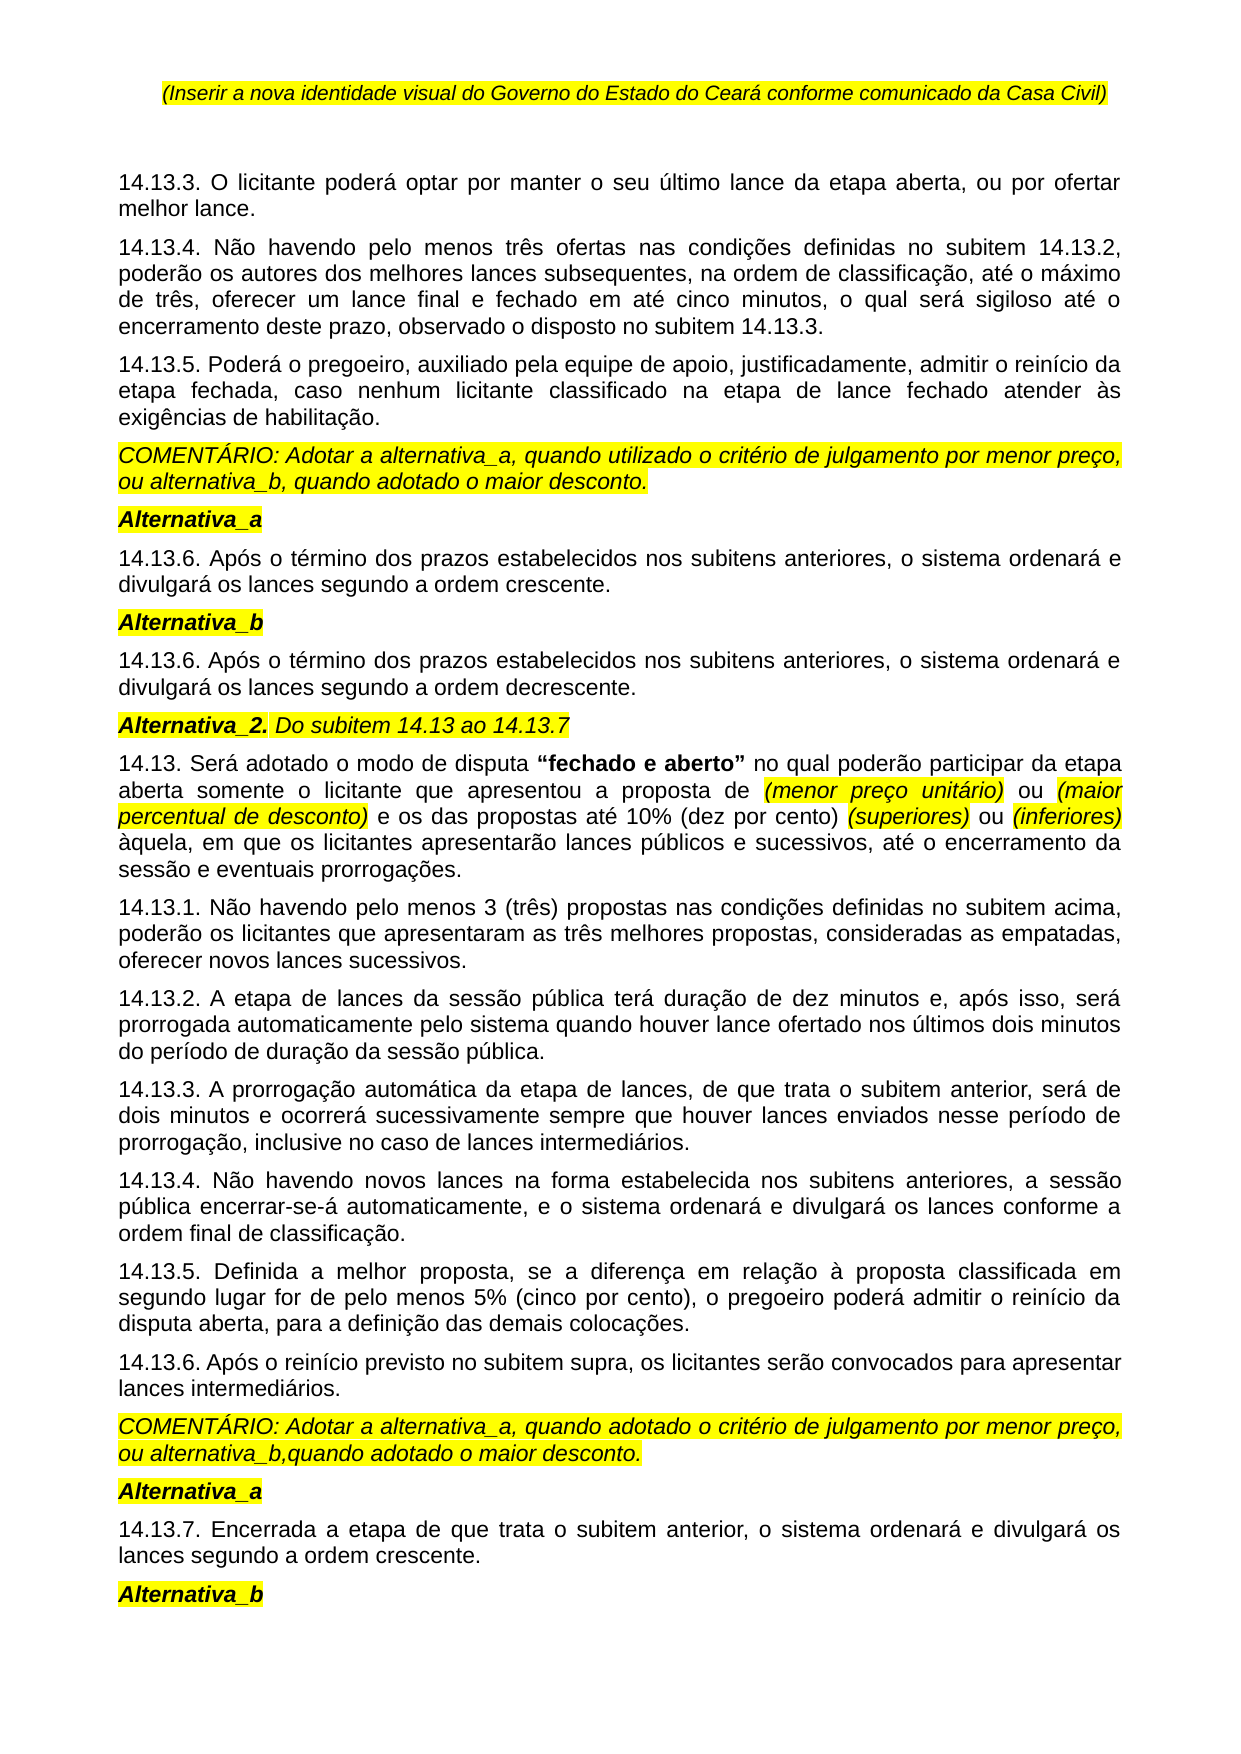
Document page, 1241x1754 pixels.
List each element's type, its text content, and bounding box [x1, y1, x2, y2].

text 14.13.5. Definida a melhor proposta, se a diferença em relação à proposta classificada em segundo lugar for de pelo menos 5% (cinco por cento), o pregoeiro poderá admitir o reinício da disputa aberta, para a definição das demais colocações. [118, 1258, 1122, 1337]
text Alternativa_a [118, 1478, 1122, 1504]
text 14.13.2. A etapa de lances da sessão pública terá duração de dez minutos e, após isso, será prorrogada automaticamente pelo sistema quando houver lance ofertado nos últimos dois minutos do período de duração da sessão pública. [118, 985, 1122, 1064]
text 14.13.7. Encerrada a etapa de que trata o subitem anterior, o sistema ordenará e divulgará os lances segundo a ordem crescente. [118, 1516, 1122, 1569]
text 14.13.3. A prorrogação automática da etapa de lances, de que trata o subitem anterior, será de dois minutos e ocorrerá sucessivamente sempre que houver lances enviados nesse período de prorrogação, inclusive no caso de lances intermediários. [118, 1076, 1122, 1155]
text COMENTÁRIO: Adotar a alternativa_a, quando adotado o critério de julgamento por menor preço, ou alternativa_b,quando adotado o maior desconto. [118, 1413, 1122, 1466]
text 14.13.1. Não havendo pelo menos 3 (três) propostas nas condições definidas no subitem acima, poderão os licitantes que apresentaram as três melhores propostas, consideradas as empatadas, oferecer novos lances sucessivos. [118, 894, 1122, 973]
text 14.13.6. Após o término dos prazos estabelecidos nos subitens anteriores, o sistema ordenará e divulgará os lances segundo a ordem decrescente. [118, 647, 1122, 700]
text 14.13.6. Após o reinício previsto no subitem supra, os licitantes serão convocados para apresentar lances intermediários. [118, 1349, 1122, 1401]
text 14.13.5. Poderá o pregoeiro, auxiliado pela equipe de apoio, justificadamente, admitir o reinício da etapa fechada, caso nenhum licitante classificado na etapa de lance fechado atender às exigências de habilitação. [118, 351, 1122, 430]
text 14.13.4. Não havendo pelo menos três ofertas nas condições definidas no subitem 14.13.2, poderão os autores dos melhores lances subsequentes, na ordem de classificação, até o máximo de três, oferecer um lance final e fechado em até cinco minutos, o qual será sigiloso até o encerramento deste prazo, observado o disposto no subitem 14.13.3. [118, 234, 1122, 339]
text Alternativa_b [118, 1581, 1122, 1607]
text 14.13.6. Após o término dos prazos estabelecidos nos subitens anteriores, o sistema ordenará e divulgará os lances segundo a ordem crescente. [118, 545, 1122, 597]
text 14.13.4. Não havendo novos lances na forma estabelecida nos subitens anteriores, a sessão pública encerrar-se-á automaticamente, e o sistema ordenará e divulgará os lances conforme a ordem final de classificação. [118, 1167, 1122, 1246]
text Alternativa_a [118, 506, 1122, 533]
text Alternativa_2. Do subitem 14.13 ao 14.13.7 [118, 712, 1122, 738]
text 14.13.3. O licitante poderá optar por manter o seu último lance da etapa aberta, ou por ofertar melhor lance. [118, 169, 1122, 222]
text COMENTÁRIO: Adotar a alternativa_a, quando utilizado o critério de julgamento por menor preço, ou alternativa_b, quando adotado o maior desconto. [118, 442, 1122, 494]
text 14.13. Será adotado o modo de disputa “fechado e aberto” no qual poderão participar da etapa aberta somente o licitante que apresentou a proposta de (menor preço unitário) ou (maior percentual de desconto) e os das propostas até 10% (dez por cento) (superiores) ou (inferiores) àquela, em que os licitantes apresentarão lances públicos e sucessivos, até o encerramento da sessão e eventuais prorrogações. [118, 750, 1122, 882]
text Alternativa_b [118, 609, 1122, 636]
